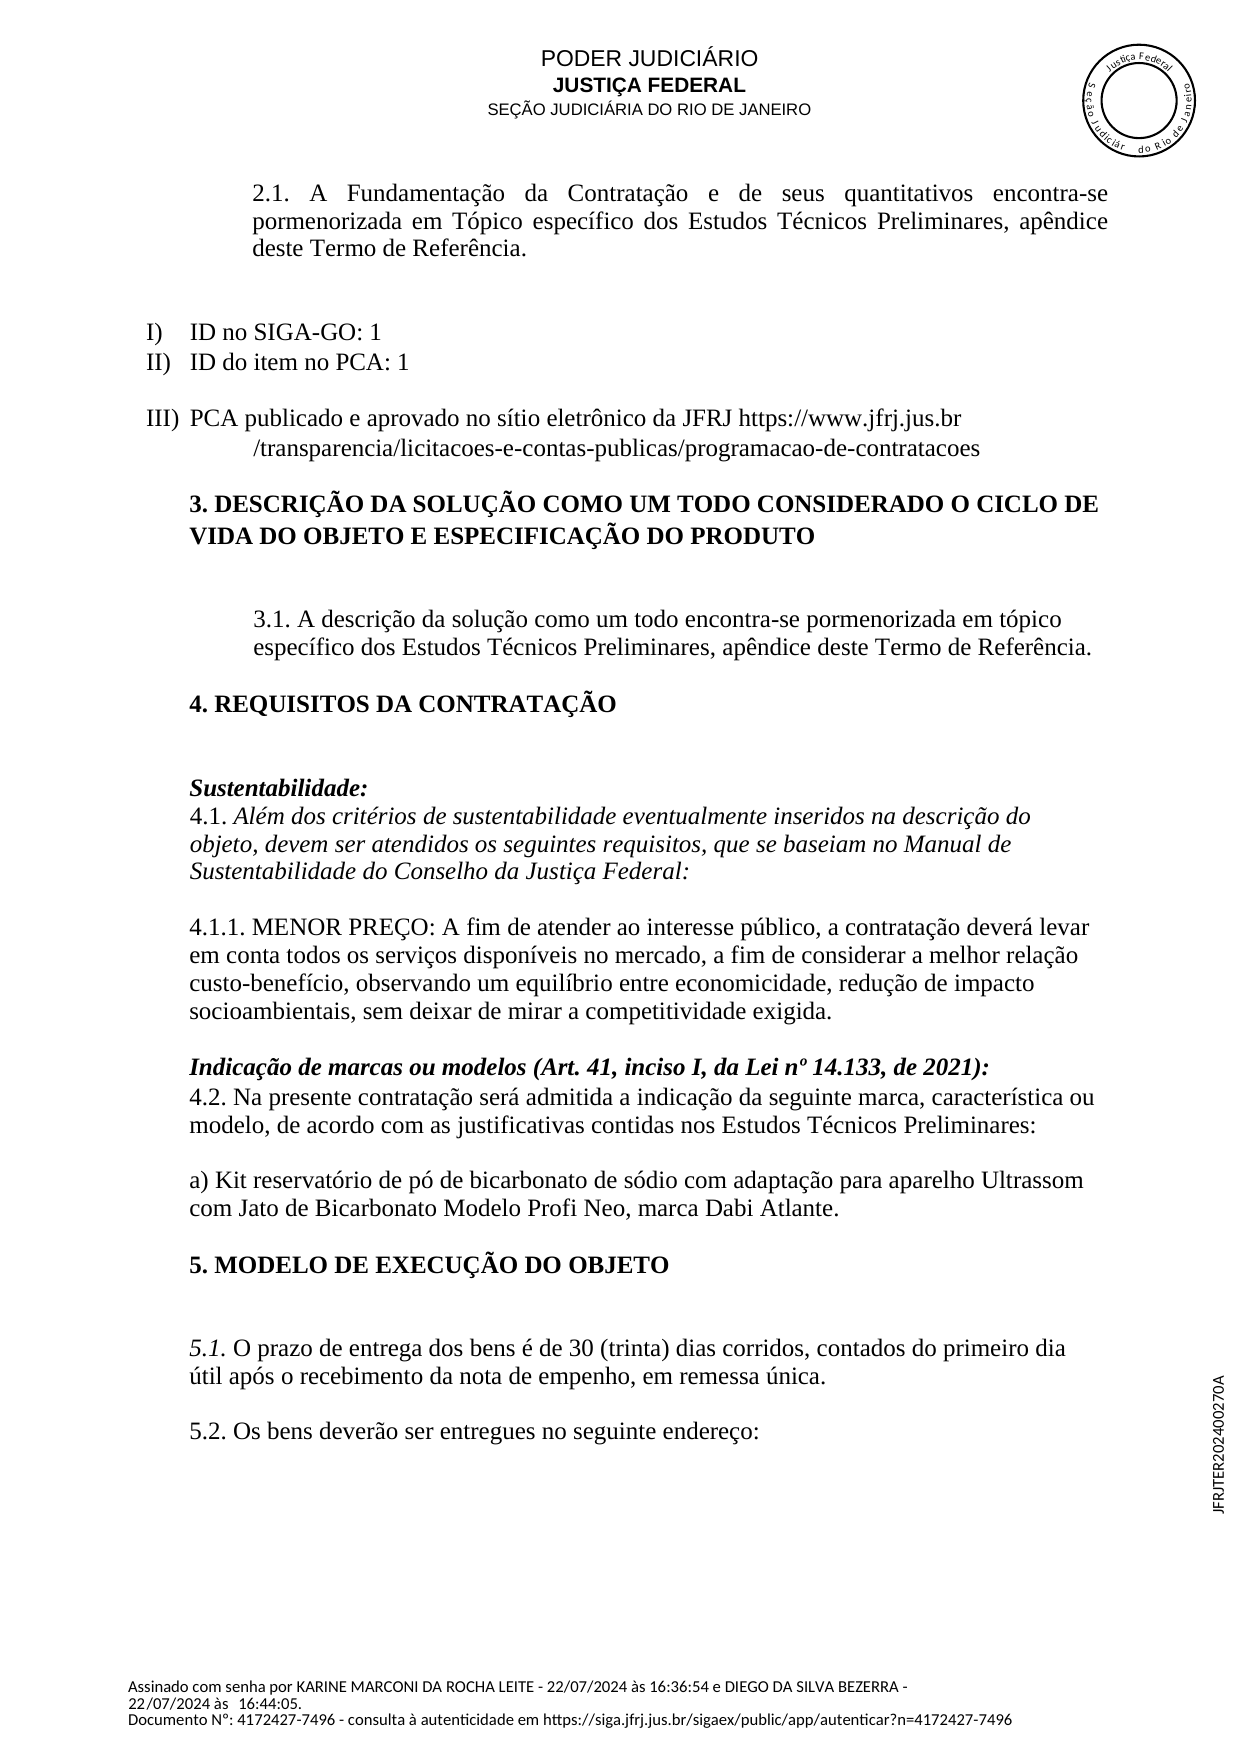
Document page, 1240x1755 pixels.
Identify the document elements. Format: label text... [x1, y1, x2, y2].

subtitle 4. REQUISITOS DA CONTRATAÇÃO [189, 689, 1122, 717]
subtitle 3. DESCRIÇÃO DA SOLUÇÃO COMO UM TODO CONSIDERADO O CICLO DE VIDA DO OBJETO E ESPECIFICAÇÃO DO PRODUTO [189, 489, 1122, 550]
subtitle 5. MODELO DE EXECUÇÃO DO OBJETO [189, 1250, 1122, 1279]
text a) Kit reservatório de pó de bicarbonato de sódio com adaptação para aparelho Ultrassom com Jato de Bicarbonato Modelo Profi Neo, marca Dabi Atlante. [189, 1166, 1103, 1222]
text /transparencia/licitacoes-e-contas-publicas/programacao-de-contratacoes [253, 434, 1103, 462]
text 5.1. O prazo de entrega dos bens é de 30 (trinta) dias corridos, contados do primeiro dia útil após o recebimento da nota de empenho, em remessa única. [189, 1334, 1103, 1389]
text 4.1. Além dos critérios de sustentabilidade eventualmente inseridos na descrição do objeto, devem ser atendidos os seguintes requisitos, que se baseiam no Manual de Sustentabilidade do Conselho da Justiça Federal: [189, 803, 1106, 885]
text Sustentabilidade: [189, 773, 1122, 801]
text 4.1.1. MENOR PREÇO: A fim de atender ao interesse público, a contratação deverá levar em conta todos os serviços disponíveis no mercado, a fim de considerar a melhor relação custo-benefício, observando um equilíbrio entre economicidade, redução de impacto socioambientais, sem deixar de mirar a competitividade exigida. [189, 913, 1103, 1024]
list PCA publicado e aprovado no sítio eletrônico da JFRJ https://www.jfrj.jus.br [146, 404, 1103, 432]
list ID do item no PCA: 1 [146, 348, 1103, 376]
list ID no SIGA-GO: 1 [146, 318, 1103, 346]
text 2.1. A Fundamentação da Contratação e de seus quantitativos encontra-se pormenorizada em Tópico específico dos Estudos Técnicos Preliminares, apêndice deste Termo de Referência. [252, 180, 1109, 262]
text 4.2. Na presente contratação será admitida a indicação da seguinte marca, característica ou modelo, de acordo com as justificativas contidas nos Estudos Técnicos Preliminares: [189, 1083, 1103, 1138]
text 5.2. Os bens deverão ser entregues no seguinte endereço: [189, 1417, 1103, 1445]
text 3.1. A descrição da solução como um todo encontra-se pormenorizada em tópico específico dos Estudos Técnicos Preliminares, apêndice deste Termo de Referência. [253, 605, 1103, 661]
text Indicação de marcas ou modelos (Art. 41, inciso I, da Lei nº 14.133, de 2021): [189, 1052, 1122, 1081]
